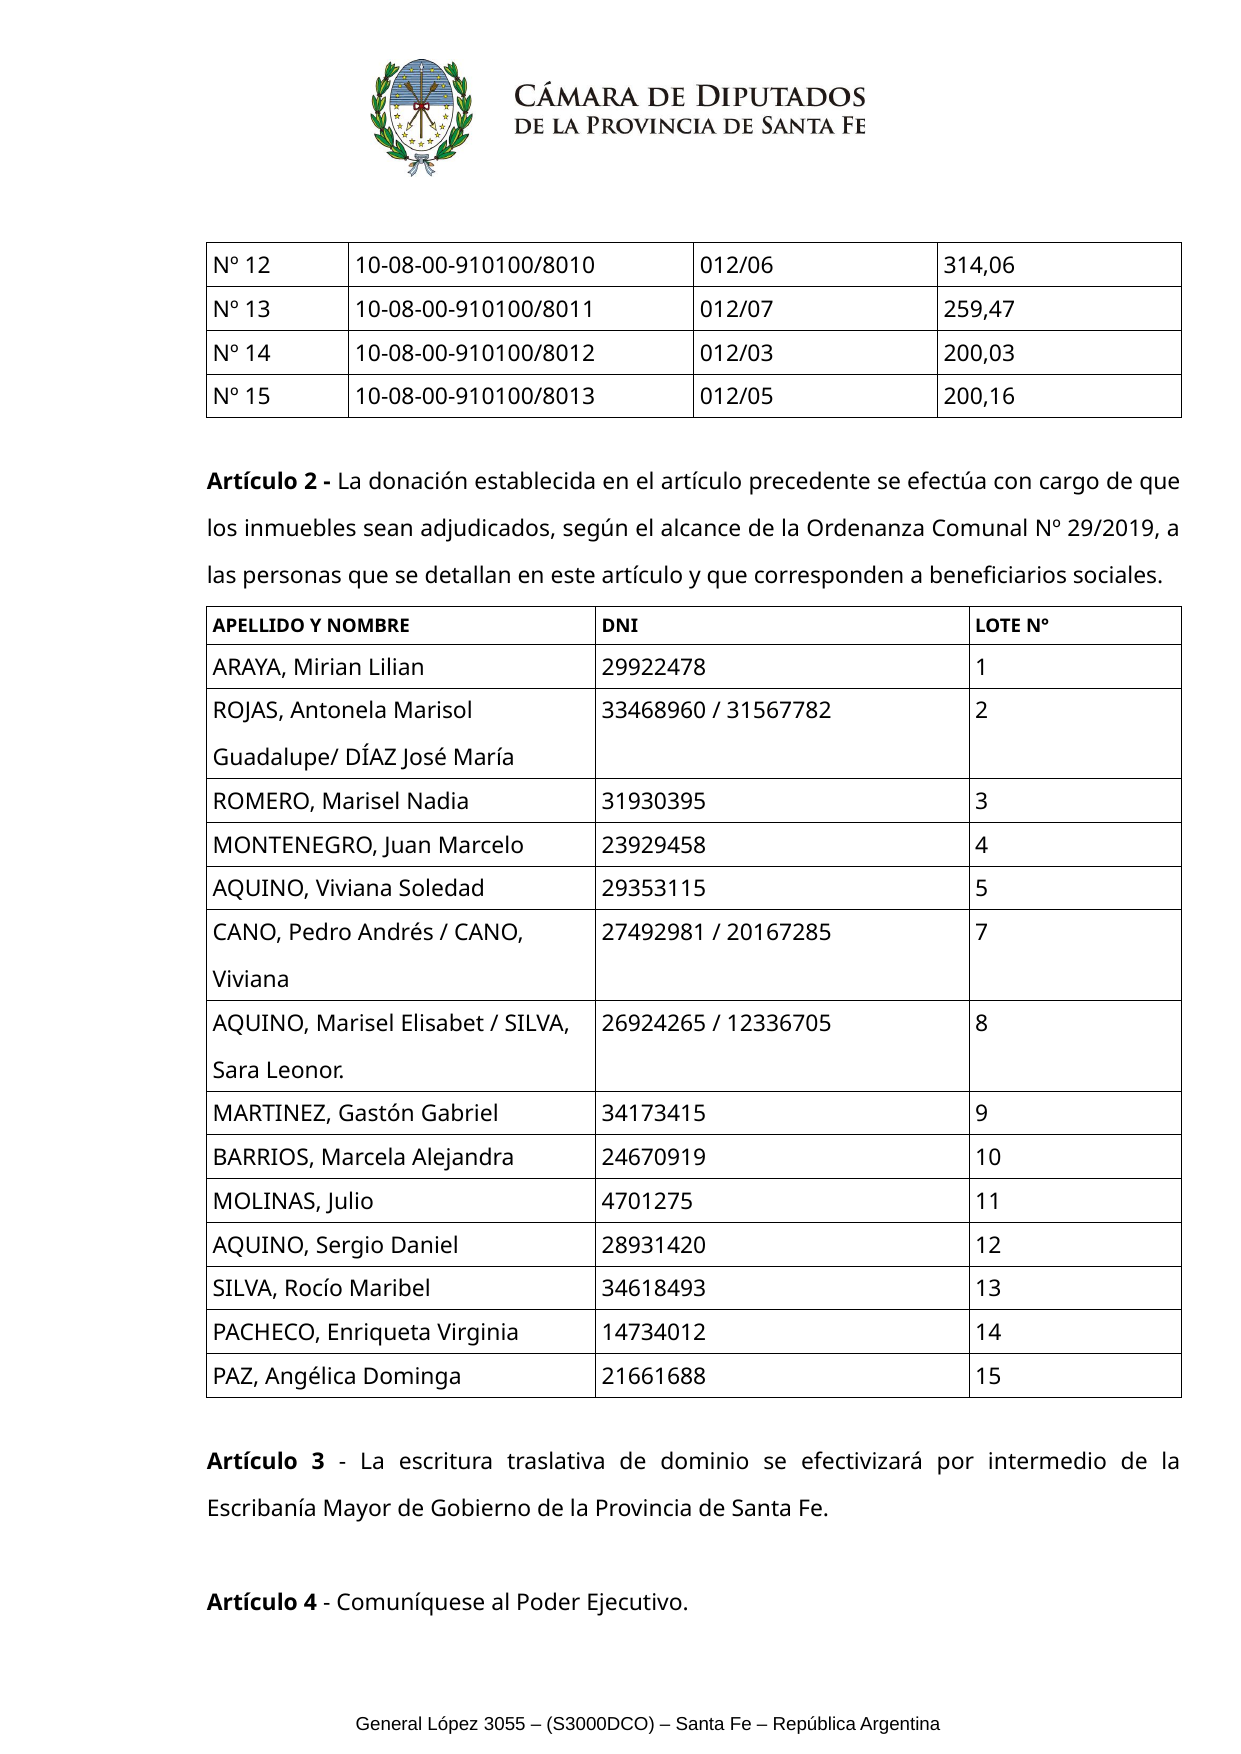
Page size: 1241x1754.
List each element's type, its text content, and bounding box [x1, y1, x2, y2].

table_cell 10-08-00-910100/8013 [349, 375, 693, 417]
table_cell 24670919 [596, 1135, 969, 1178]
table_cell 31930395 [596, 779, 969, 822]
table_cell CANO, Pedro Andrés / CANO, Viviana [207, 910, 595, 1000]
table_cell 3 [970, 779, 1181, 822]
table_cell 34173415 [596, 1092, 969, 1134]
table_cell 10-08-00-910100/8010 [349, 243, 693, 286]
table_cell PACHECO, Enriqueta Virginia [207, 1310, 595, 1353]
table_cell 14734012 [596, 1310, 969, 1353]
table_cell BARRIOS, Marcela Alejandra [207, 1135, 595, 1178]
table_header DNI [596, 607, 969, 644]
table_cell 200,16 [938, 375, 1181, 417]
table_cell ROJAS, Antonela Marisol Guadalupe/ DÍAZ José María [207, 689, 595, 778]
table_cell Nº 15 [207, 375, 348, 417]
table_cell 2 [970, 689, 1181, 778]
table_cell 21661688 [596, 1354, 969, 1397]
table_header APELLIDO Y NOMBRE [207, 607, 595, 644]
table_cell 012/07 [694, 287, 937, 330]
table_cell 15 [970, 1354, 1181, 1397]
table_cell 28931420 [596, 1223, 969, 1266]
table_cell AQUINO, Sergio Daniel [207, 1223, 595, 1266]
table_cell 259,47 [938, 287, 1181, 330]
table_cell 8 [970, 1001, 1181, 1091]
table_cell 5 [970, 867, 1181, 909]
table_cell 7 [970, 910, 1181, 1000]
table_cell 4701275 [596, 1179, 969, 1222]
text Artículo 2 - La donación establecida en el artículo precedente se efectúa con cargo de que los inmuebles sean adjudicados, según el alcance de la Ordenanza Comunal Nº 29/2019, a las personas que se detallan en este artículo y que corresponden a beneficiarios sociales. [207, 465, 1181, 590]
table_cell SILVA, Rocío Maribel [207, 1267, 595, 1309]
text Artículo 3 - La escritura traslativa de dominio se efectivizará por intermedio de la Escribanía Mayor de Gobierno de la Provincia de Santa Fe. [207, 1445, 1181, 1523]
table_cell 29922478 [596, 645, 969, 687]
table_cell Nº 14 [207, 331, 348, 373]
table_cell 4 [970, 823, 1181, 866]
table_cell ROMERO, Marisel Nadia [207, 779, 595, 822]
table_cell 012/06 [694, 243, 937, 286]
table_cell Nº 12 [207, 243, 348, 286]
table_cell 1 [970, 645, 1181, 687]
table_cell AQUINO, Marisel Elisabet / SILVA, Sara Leonor. [207, 1001, 595, 1091]
table_cell MONTENEGRO, Juan Marcelo [207, 823, 595, 866]
table_cell 13 [970, 1267, 1181, 1309]
table_cell 10 [970, 1135, 1181, 1178]
table_cell 10-08-00-910100/8011 [349, 287, 693, 330]
table_cell 23929458 [596, 823, 969, 866]
table_header LOTE N° [970, 607, 1181, 644]
table_cell 29353115 [596, 867, 969, 909]
table_cell PAZ, Angélica Dominga [207, 1354, 595, 1397]
table_cell MARTINEZ, Gastón Gabriel [207, 1092, 595, 1134]
table_cell AQUINO, Viviana Soledad [207, 867, 595, 909]
table_cell 26924265 / 12336705 [596, 1001, 969, 1091]
table_cell 27492981 / 20167285 [596, 910, 969, 1000]
table_cell 33468960 / 31567782 [596, 689, 969, 778]
table_cell 200,03 [938, 331, 1181, 373]
picture [370, 59, 866, 181]
table_cell 012/03 [694, 331, 937, 373]
text Artículo 4 - Comuníquese al Poder Ejecutivo. [207, 1585, 1181, 1617]
table_cell 012/05 [694, 375, 937, 417]
table_cell 10-08-00-910100/8012 [349, 331, 693, 373]
table_cell Nº 13 [207, 287, 348, 330]
table_cell 9 [970, 1092, 1181, 1134]
table_cell 34618493 [596, 1267, 969, 1309]
table_cell 11 [970, 1179, 1181, 1222]
table_cell 12 [970, 1223, 1181, 1266]
table_cell MOLINAS, Julio [207, 1179, 595, 1222]
table_cell 314,06 [938, 243, 1181, 286]
table_cell 14 [970, 1310, 1181, 1353]
table_cell ARAYA, Mirian Lilian [207, 645, 595, 687]
